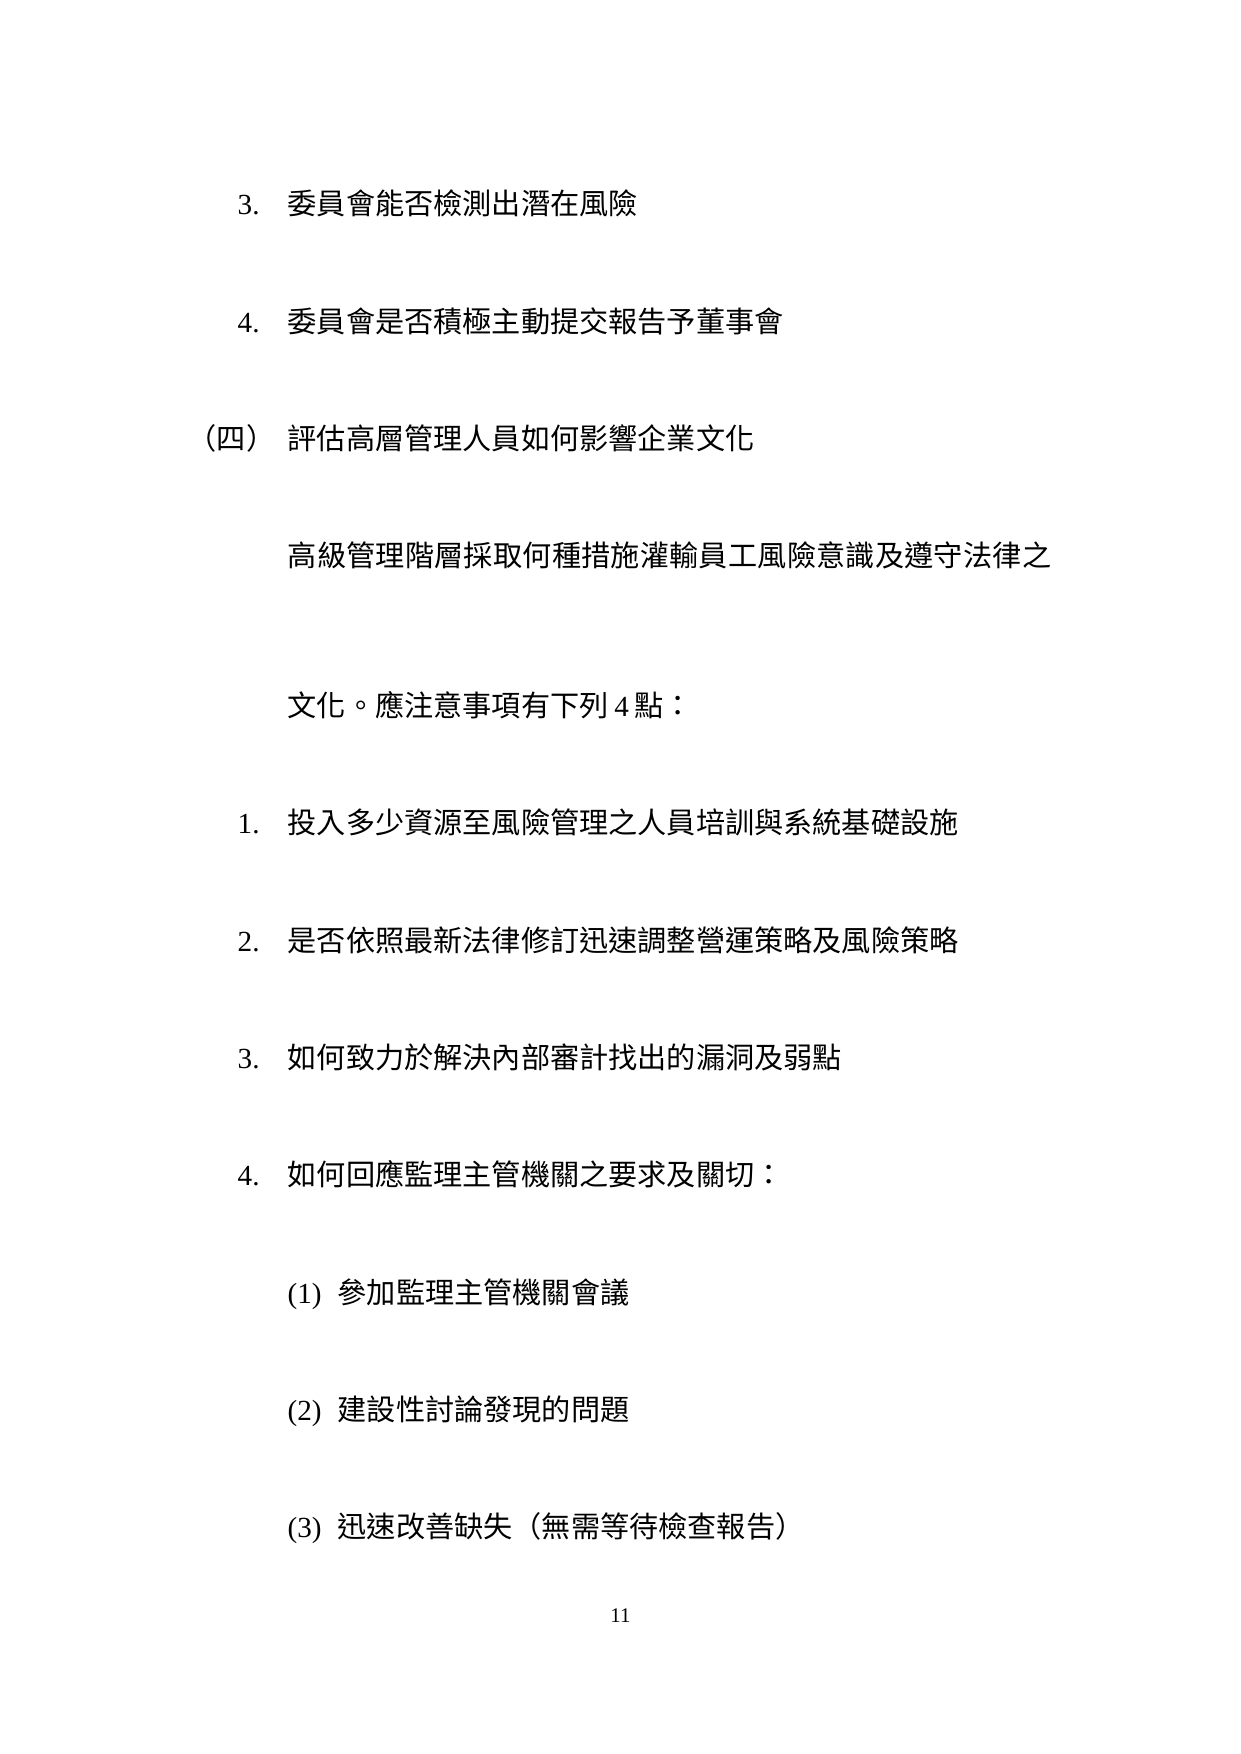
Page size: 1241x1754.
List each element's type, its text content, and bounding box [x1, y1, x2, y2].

text 高級管理階層採取何種措施灌輸員工風險意識及遵守法律之文化。應注意事項有下列4點： [287, 516, 1053, 741]
list 是否依照最新法律修訂迅速調整營運策略及風險策略 [237, 901, 1053, 976]
list 如何回應監理主管機關之要求及關切： [237, 1136, 1053, 1211]
list 投入多少資源至風險管理之人員培訓與系統基礎設施 [237, 784, 1053, 859]
list 委員會是否積極主動提交報告予董事會 [237, 282, 1053, 357]
list 建設性討論發現的問題 [287, 1370, 1053, 1445]
list 如何致力於解決內部審計找出的漏洞及弱點 [237, 1018, 1053, 1093]
list 迅速改善缺失（無需等待檢查報告） [287, 1487, 1053, 1562]
list 參加監理主管機關會議 [287, 1253, 1053, 1328]
list 委員會能否檢測出潛在風險 [237, 164, 1053, 239]
list 評估高層管理人員如何影響企業文化 [187, 399, 1053, 474]
